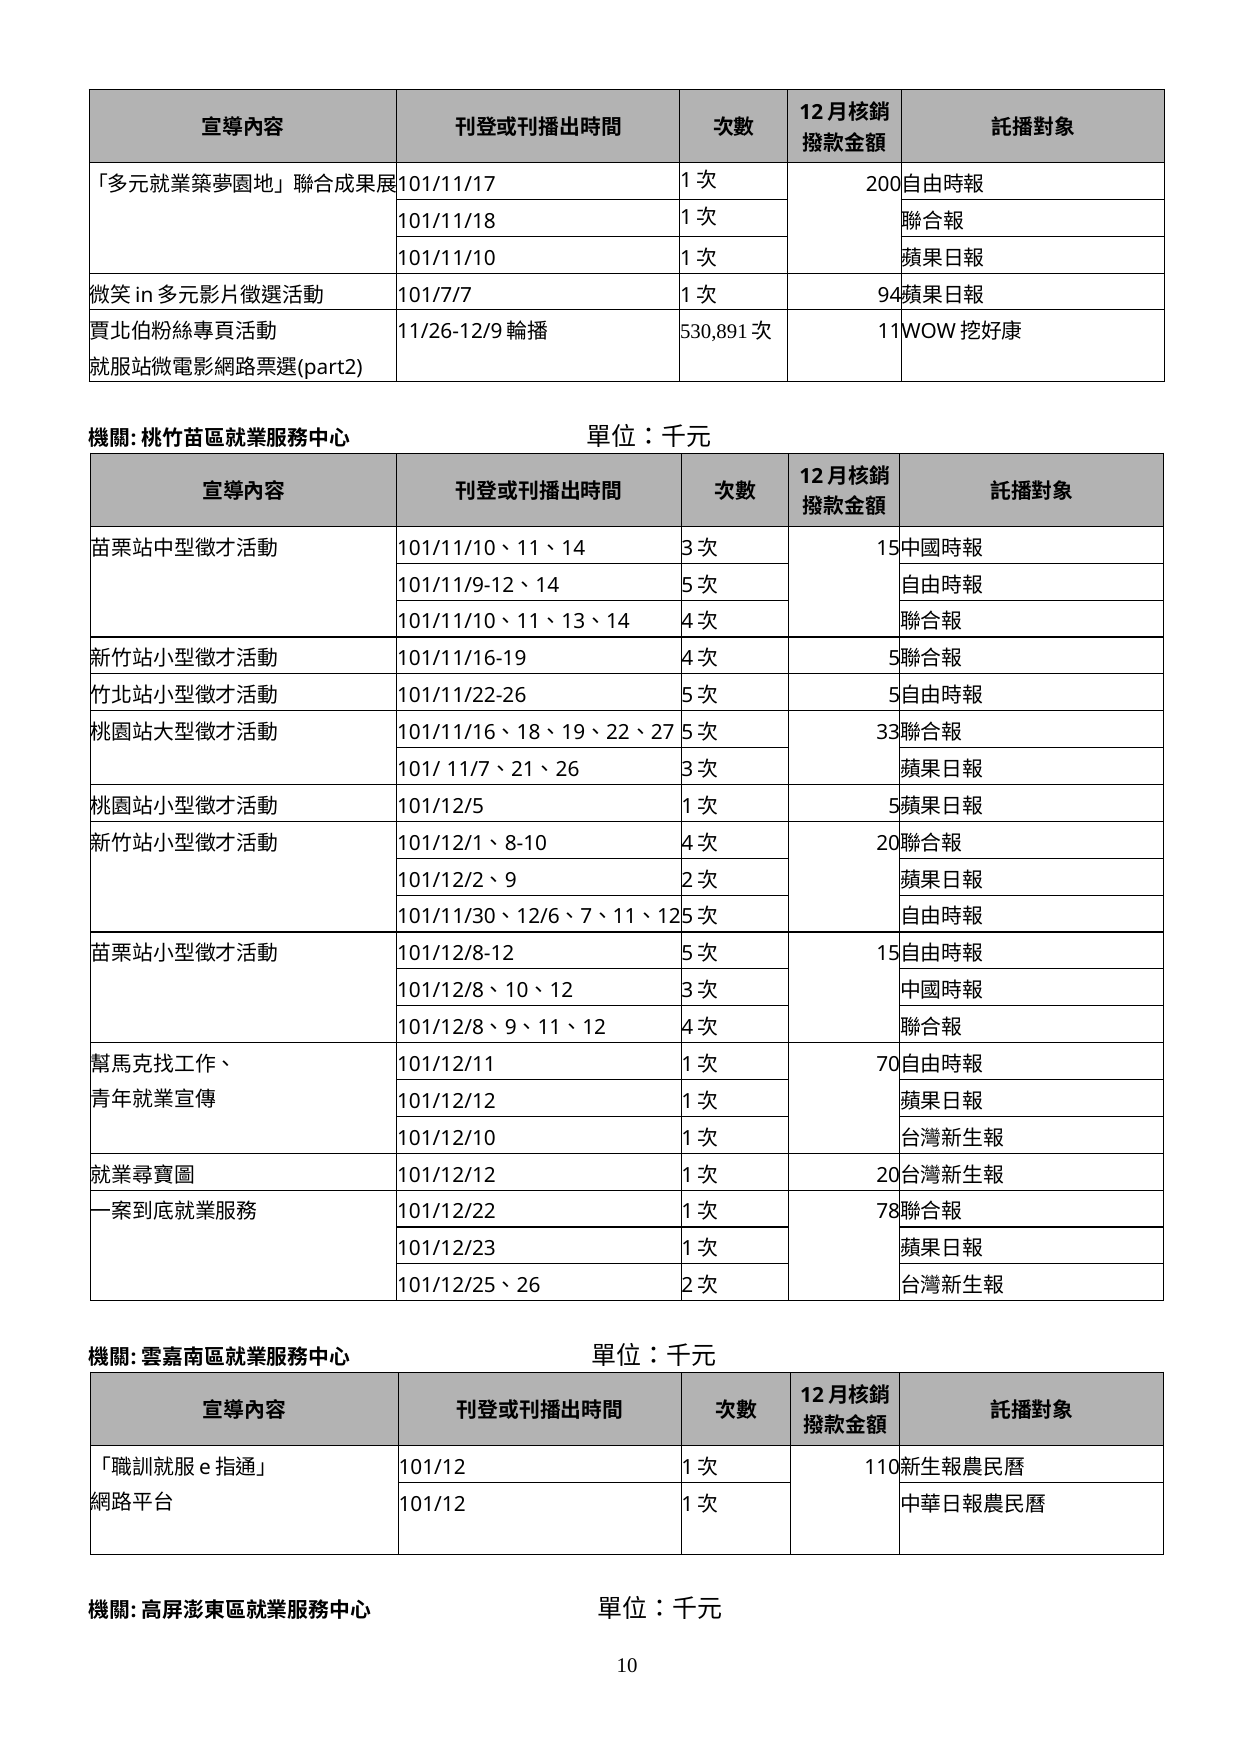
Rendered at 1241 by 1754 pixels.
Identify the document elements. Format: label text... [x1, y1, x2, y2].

table_cell 101/12/12 [397, 1154, 681, 1189]
table_header 次數 [680, 90, 787, 162]
table_cell 蘋果日報 [900, 748, 1163, 784]
table_header 12月核銷 撥款金額 [788, 90, 901, 162]
table_cell 1次 [682, 1154, 788, 1189]
table_cell 1次 [682, 1228, 788, 1263]
table_cell 苗栗站小型徵才活動 [91, 933, 396, 1042]
table_cell 賈北伯粉絲專頁活動 就服站微電影網路票選(part2) [90, 310, 396, 381]
table_cell 蘋果日報 [900, 785, 1163, 821]
table_cell 「職訓就服e指通」 網路平台 [91, 1446, 398, 1554]
table_cell 2次 [682, 1264, 788, 1300]
table_cell 101/12/12 [397, 1080, 681, 1116]
table_cell 5次 [682, 564, 788, 599]
table_cell 20 [891, 836, 897, 849]
table_cell 101/12/23 [397, 1228, 681, 1263]
table_cell 1次 [682, 1446, 790, 1482]
table_cell 70 [789, 1043, 899, 1153]
table_cell 蘋果日報 [902, 237, 1164, 273]
table_cell 自由時報 [900, 896, 1163, 931]
table_cell 1次 [680, 163, 787, 199]
table_cell 1次 [682, 1080, 788, 1116]
table_header 宣導內容 [90, 90, 396, 162]
table_cell 「多元就業築夢園地」聯合成果展 [90, 163, 396, 273]
table_cell 5 [789, 638, 899, 673]
table_cell 聯合報 [900, 1191, 1163, 1226]
table_cell 101/12 [399, 1446, 681, 1482]
table_header 宣導內容 [91, 1373, 398, 1445]
table_cell 自由時報 [900, 933, 1163, 968]
table_cell 4次 [682, 1006, 788, 1042]
table_cell 聯合報 [902, 200, 1164, 236]
table_cell 20 [789, 822, 899, 931]
table_cell 94 [788, 274, 901, 309]
table_cell 101/12/8、9、11、12 [397, 1006, 681, 1042]
table_cell 101/7/7 [397, 274, 679, 309]
text 機關: 高屏澎東區就業服務中心 單位：千元 [89, 1589, 1165, 1625]
table_cell 11/26-12/9輪播 [397, 310, 679, 381]
table_cell 聯合報 [900, 711, 1163, 747]
table_cell 桃園站小型徵才活動 [91, 785, 396, 821]
table_cell 自由時報 [900, 564, 1163, 599]
table_cell 一案到底就業服務 [91, 1191, 396, 1300]
table_cell 101/11/16-19 [397, 638, 681, 673]
table_cell 3次 [682, 527, 788, 563]
table_cell 自由時報 [900, 674, 1163, 710]
table_cell 5次 [682, 711, 788, 747]
table_cell 1次 [682, 1117, 788, 1153]
table_cell 新竹站小型徵才活動 [91, 822, 396, 931]
table_header 刊登或刊播出時間 [399, 1373, 681, 1445]
table_cell 101/12/22 [397, 1191, 681, 1226]
table_cell 200 [788, 163, 901, 273]
table_cell 101/11/9-12、14 [397, 564, 681, 599]
table_cell 1次 [682, 1191, 788, 1226]
table_cell 幫馬克找工作、 青年就業宣傳 [91, 1043, 396, 1153]
table_cell 聯合報 [900, 822, 1163, 858]
table_cell 101/11/10 [397, 237, 679, 273]
table_cell 苗栗站中型徵才活動 [91, 527, 396, 636]
table_cell 桃園站大型徵才活動 [91, 711, 396, 784]
table_cell 1次 [680, 274, 787, 309]
table_cell 中華日報農民曆 [900, 1483, 1163, 1554]
table_cell 101/11/10、11、13、14 [397, 601, 681, 636]
table_cell 5 [789, 785, 899, 821]
table_header 刊登或刊播出時間 [397, 454, 681, 526]
table_cell 台灣新生報 [900, 1264, 1163, 1300]
table_cell 台灣新生報 [900, 1117, 1163, 1153]
table_cell 聯合報 [900, 601, 1163, 636]
table_cell 蘋果日報 [900, 859, 1163, 894]
table_cell 4次 [682, 822, 788, 858]
table_cell 就業尋寶圖 [91, 1154, 396, 1189]
table_cell 5次 [682, 674, 788, 710]
table_cell 101/12/11 [397, 1043, 681, 1079]
table_cell 聯合報 [900, 1006, 1163, 1042]
table_header 宣導內容 [91, 454, 396, 526]
table_cell 101/12/5 [397, 785, 681, 821]
table_header 託播對象 [900, 1373, 1163, 1445]
table_cell 1次 [680, 200, 787, 236]
table_cell 20 [789, 1154, 899, 1189]
table_header 12月核銷 撥款金額 [791, 1373, 899, 1445]
table_cell 新竹站小型徵才活動 [91, 638, 396, 673]
table_cell 4次 [682, 638, 788, 673]
table_cell 110 [791, 1446, 899, 1554]
table_cell 蘋果日報 [900, 1228, 1163, 1263]
table_cell 33 [789, 711, 899, 784]
table_cell 530,891次 [680, 310, 787, 381]
table_cell 自由時報 [900, 1043, 1163, 1079]
table_cell 竹北站小型徵才活動 [91, 674, 396, 710]
table_header 12月核銷 撥款金額 [789, 454, 899, 526]
table_header 次數 [682, 454, 788, 526]
table_cell 101/11/16、18、19、22、27 [397, 711, 681, 747]
table_cell 70 [891, 1057, 897, 1070]
table_cell 101/11/22-26 [397, 674, 681, 710]
table_cell 自由時報 [902, 163, 1164, 199]
text 機關: 雲嘉南區就業服務中心 單位：千元 [89, 1335, 1165, 1372]
table_cell 101/11/30、12/6、7、11、12 [397, 896, 681, 931]
table_cell 101/12/1、8-10 [397, 822, 681, 858]
table_header 次數 [682, 1373, 790, 1445]
table_header 刊登或刊播出時間 [397, 90, 679, 162]
table_cell 中國時報 [900, 969, 1163, 1005]
table_cell 1次 [680, 237, 787, 273]
table_cell 11 [788, 310, 901, 381]
table_cell 1次 [682, 785, 788, 821]
table_cell 新生報農民曆 [900, 1446, 1163, 1482]
table_header 託播對象 [900, 454, 1163, 526]
table_cell 101/11/10、11、14 [397, 527, 681, 563]
table_cell 聯合報 [900, 638, 1163, 673]
table_cell 1次 [682, 1043, 788, 1079]
table_cell 微笑in多元影片徵選活動 [90, 274, 396, 309]
table_cell 101/12/10 [397, 1117, 681, 1153]
table_cell 中國時報 [900, 527, 1163, 563]
table_cell 3次 [682, 969, 788, 1005]
table_cell 110 [891, 1460, 897, 1473]
table_cell 101/12/2、9 [397, 859, 681, 894]
table_cell 78 [789, 1191, 899, 1300]
table_cell 2次 [682, 859, 788, 894]
table_cell 台灣新生報 [900, 1154, 1163, 1189]
table_cell 1次 [682, 1483, 790, 1554]
table_cell 101/ 11/7、21、26 [397, 748, 681, 784]
table_cell 101/11/17 [397, 163, 679, 199]
table_cell 5次 [682, 933, 788, 968]
table_cell 20 [891, 1168, 897, 1181]
table_cell 101/11/18 [397, 200, 679, 236]
table_cell 5次 [682, 896, 788, 931]
table_cell 蘋果日報 [900, 1080, 1163, 1116]
table_header 託播對象 [902, 90, 1164, 162]
table_cell 101/12 [399, 1483, 681, 1554]
text 機關: 桃竹苗區就業服務中心 單位：千元 [89, 416, 1165, 452]
table_cell 101/12/25、26 [397, 1264, 681, 1300]
table_cell 蘋果日報 [902, 274, 1164, 309]
table_cell 94 [892, 289, 897, 297]
table_cell 101/12/8-12 [397, 933, 681, 968]
table_cell 5 [789, 674, 899, 710]
table_cell 3次 [682, 748, 788, 784]
table_cell WOW挖好康 [902, 310, 1164, 381]
table_cell 15 [789, 933, 899, 1042]
table_cell 15 [789, 527, 899, 636]
table_cell 101/12/8、10、12 [397, 969, 681, 1005]
table_cell 4次 [682, 601, 788, 636]
